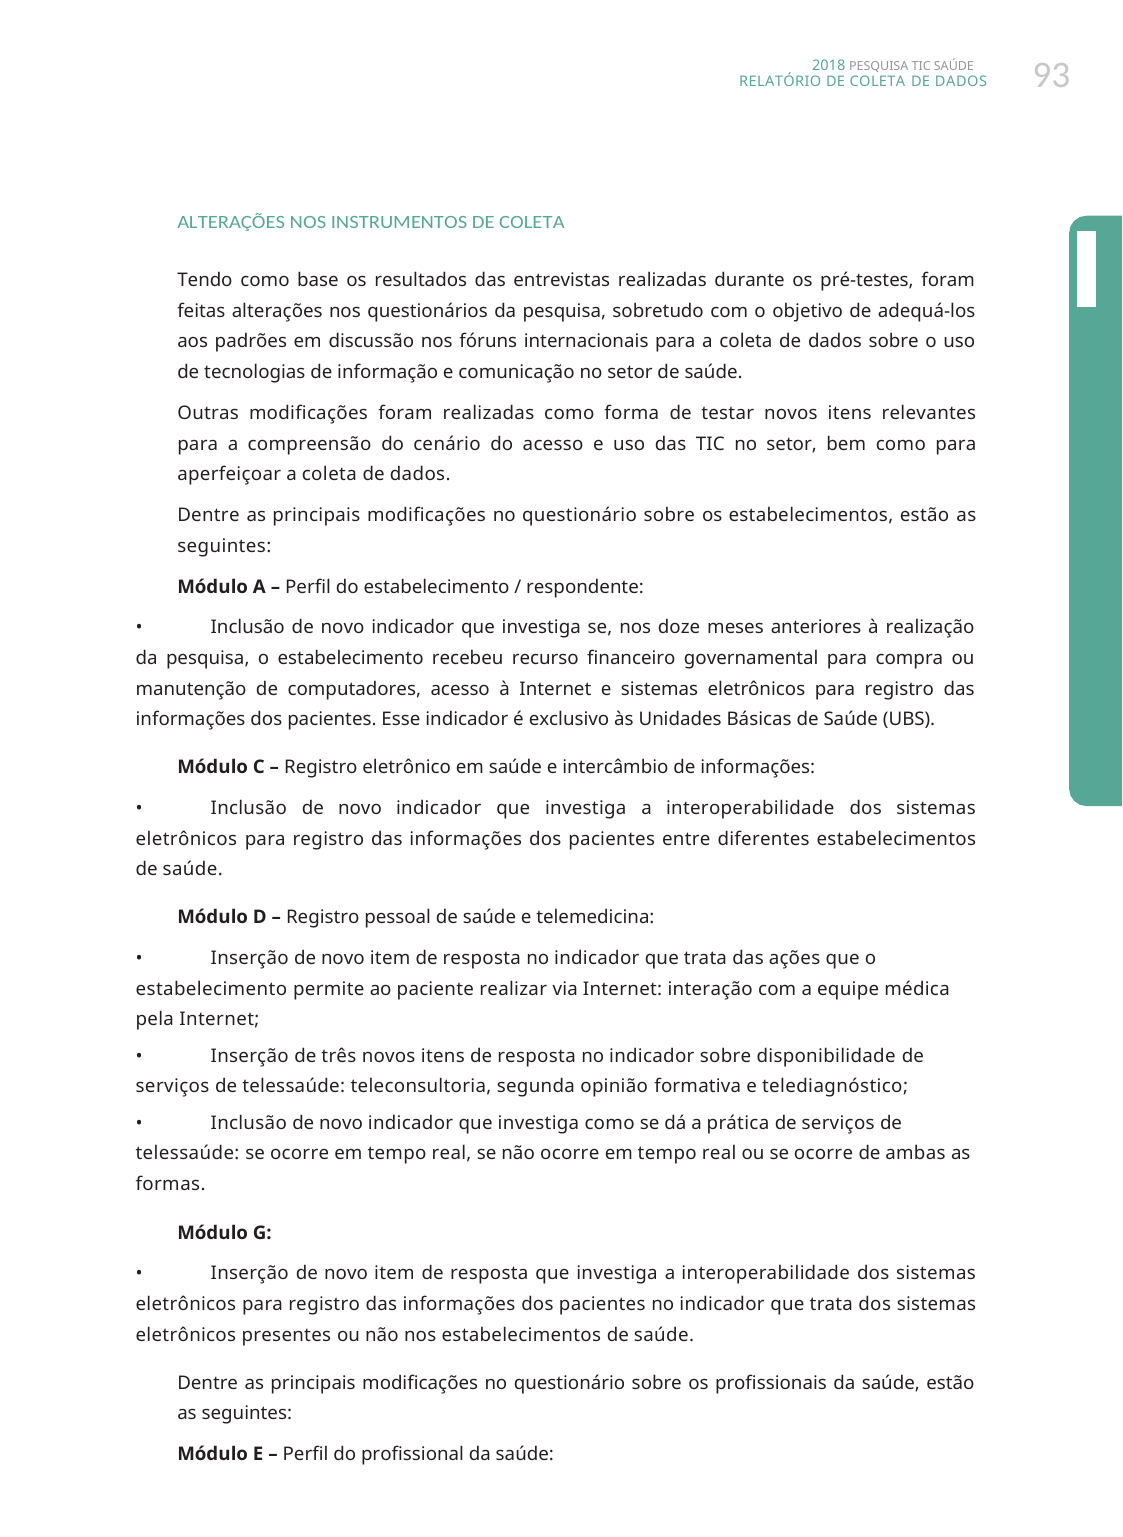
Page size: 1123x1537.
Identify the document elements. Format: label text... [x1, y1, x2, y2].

text ALTERAÇÕES NOS INSTRUMENTOS DE COLETA [177, 211, 1123, 234]
text Tendo como base os resultados das entrevistas realizadas durante os pré-testes, foram feitas alterações nos questionários da pesquisa, sobretudo com o objetivo de adequá-los aos padrões em discussão nos fóruns internacionais para a coleta de dados sobre o uso de tecnologias de informação e comunicação no setor de saúde. [177, 266, 976, 384]
list Inclusão de novo indicador que investiga a interoperabilidade dos sistemas eletrônicos para registro das informações dos pacientes entre diferentes estabelecimentos de saúde. [135, 794, 976, 881]
list Inserção de novo item de resposta que investiga a interoperabilidade dos sistemas eletrônicos para registro das informações dos pacientes no indicador que trata dos sistemas eletrônicos presentes ou não nos estabelecimentos de saúde. [135, 1260, 976, 1346]
list Inserção de novo item de resposta no indicador que trata das ações que o estabelecimento permite ao paciente realizar via Internet: interação com a equipe médica pela Internet; [135, 944, 976, 1031]
text PORTUGUÊS [1079, 232, 1096, 307]
text Módulo C – Registro eletrônico em saúde e intercâmbio de informações: [177, 754, 1069, 779]
text Dentre as principais modificações no questionário sobre os profissionais da saúde, estão as seguintes: [177, 1369, 976, 1425]
text Outras modificações foram realizadas como forma de testar novos itens relevantes para a compreensão do cenário do acesso e uso das TIC no setor, bem como para aperfeiçoar a coleta de dados. [177, 399, 976, 486]
text Módulo G: [177, 1219, 1123, 1244]
text Módulo A – Perfil do estabelecimento / respondente: [177, 573, 1069, 599]
list Inclusão de novo indicador que investiga como se dá a prática de serviços de telessaúde: se ocorre em tempo real, se não ocorre em tempo real ou se ocorre de ambas as formas. [135, 1109, 976, 1196]
text Dentre as principais modificações no questionário sobre os estabelecimentos, estão as seguintes: [177, 502, 976, 558]
list Inserção de três novos itens de resposta no indicador sobre disponibilidade de serviços de telessaúde: teleconsultoria, segunda opinião formativa e telediagnóstico; [135, 1042, 976, 1098]
list Inclusão de novo indicador que investiga se, nos doze meses anteriores à realização da pesquisa, o estabelecimento recebeu recurso financeiro governamental para compra ou manutenção de computadores, acesso à Internet e sistemas eletrônicos para registro das informações dos pacientes. Esse indicador é exclusivo às Unidades Básicas de Saúde (UBS). [135, 614, 976, 731]
text Módulo D – Registro pessoal de saúde e telemedicina: [177, 904, 1123, 929]
text Módulo E – Perfil do profissional da saúde: [177, 1441, 1123, 1466]
